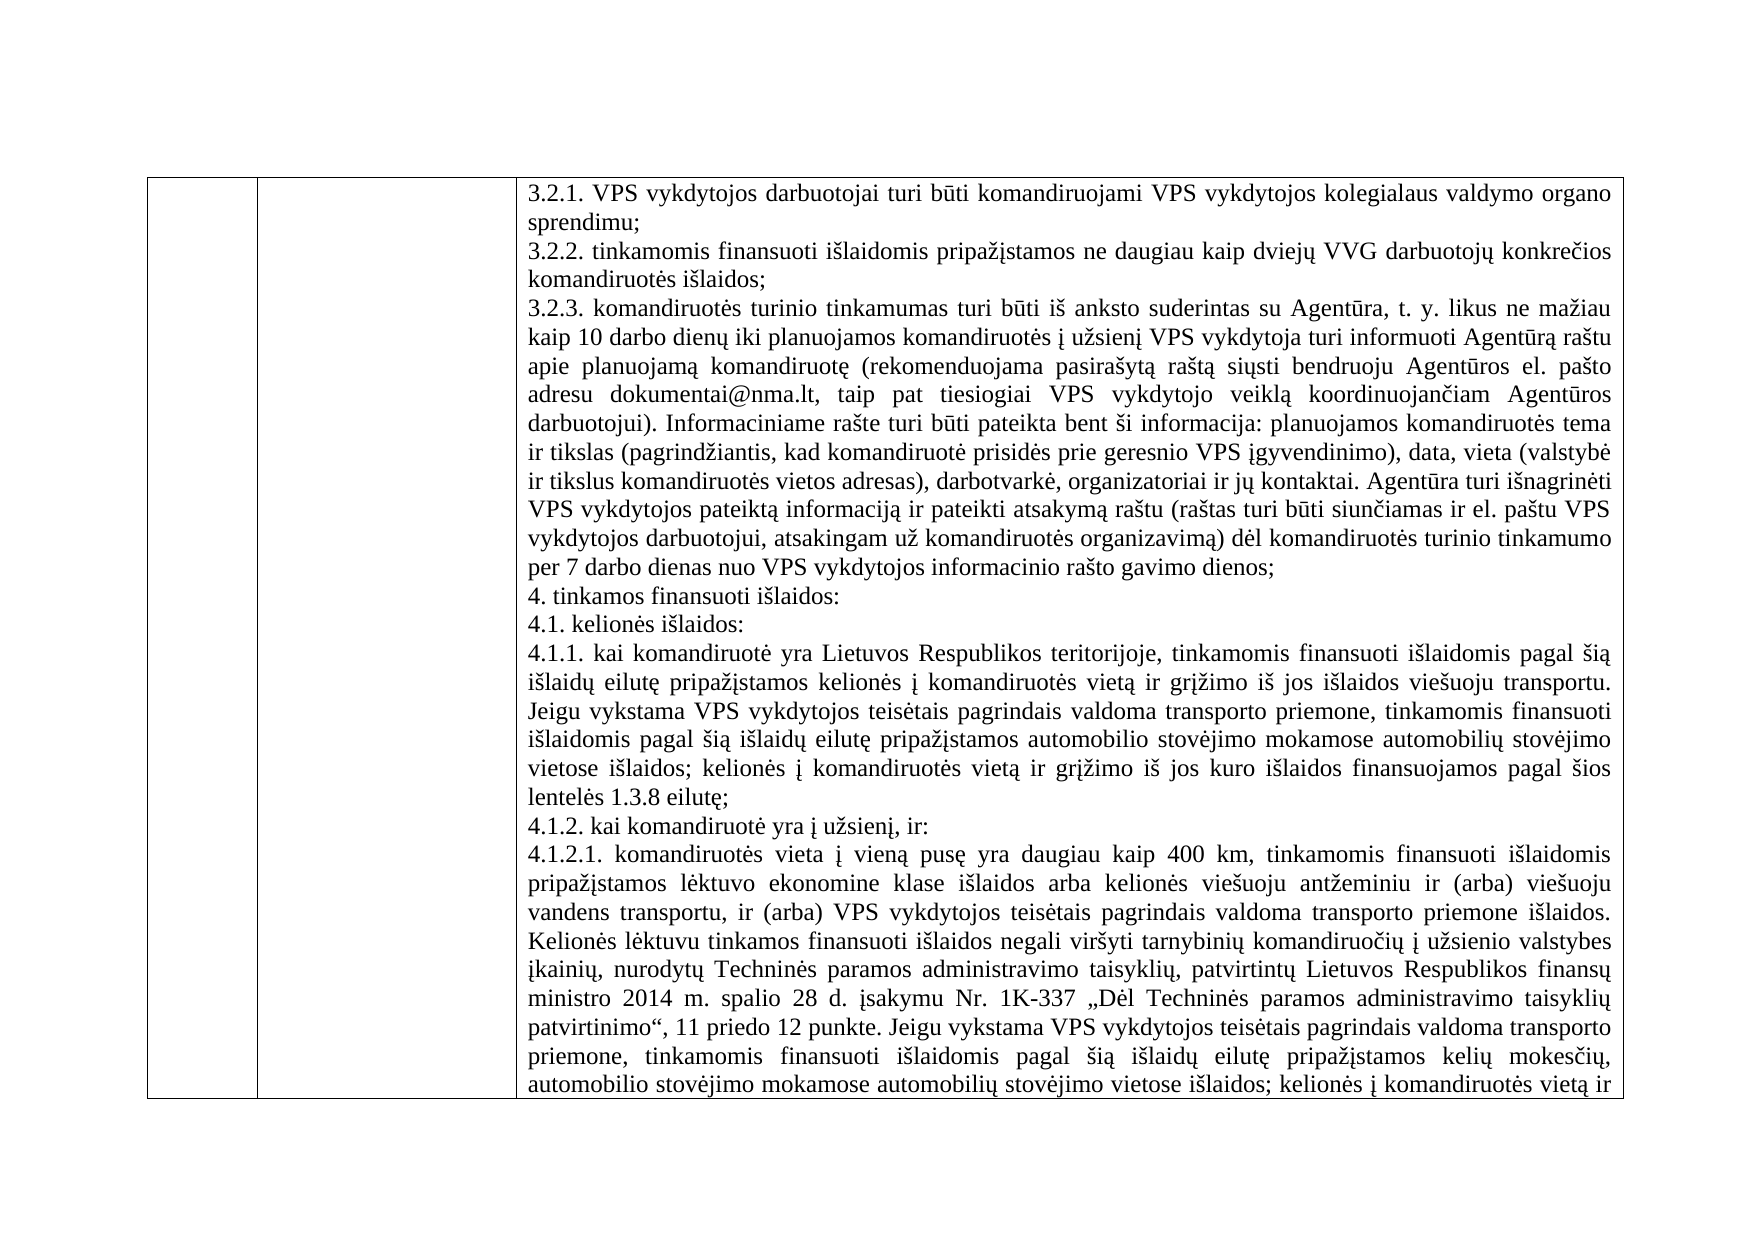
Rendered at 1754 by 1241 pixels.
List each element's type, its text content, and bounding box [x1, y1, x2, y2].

table_cell [258, 178, 516, 1098]
table_cell [148, 178, 257, 1098]
table_cell 3.2.1. VPS vykdytojos darbuotojai turi būti komandiruojami VPS vykdytojos kolegialaus valdymo organo sprendimu; 3.2.2. tinkamomis finansuoti išlaidomis pripažįstamos ne daugiau kaip dviejų VVG darbuotojų konkrečios komandiruotės išlaidos; 3.2.3. komandiruotės turinio tinkamumas turi būti iš anksto suderintas su Agentūra, t. y. likus ne mažiau kaip 10 darbo dienų iki planuojamos komandiruotės į užsienį VPS vykdytoja turi informuoti Agentūrą raštu apie planuojamą komandiruotę (rekomenduojama pasirašytą raštą siųsti bendruoju Agentūros el. pašto adresu dokumentai@nma.lt, taip pat tiesiogiai VPS vykdytojo veiklą koordinuojančiam Agentūros darbuotojui). Informaciniame rašte turi būti pateikta bent ši informacija: planuojamos komandiruotės tema ir tikslas (pagrindžiantis, kad komandiruotė prisidės prie geresnio VPS įgyvendinimo), data, vieta (valstybė ir tikslus komandiruotės vietos adresas), darbotvarkė, organizatoriai ir jų kontaktai. Agentūra turi išnagrinėti VPS vykdytojos pateiktą informaciją ir pateikti atsakymą raštu (raštas turi būti siunčiamas ir el. paštu VPS vykdytojos darbuotojui, atsakingam už komandiruotės organizavimą) dėl komandiruotės turinio tinkamumo per 7 darbo dienas nuo VPS vykdytojos informacinio rašto gavimo dienos; 4. tinkamos finansuoti išlaidos: 4.1. kelionės išlaidos: 4.1.1. kai komandiruotė yra Lietuvos Respublikos teritorijoje, tinkamomis finansuoti išlaidomis pagal šią išlaidų eilutę pripažįstamos kelionės į komandiruotės vietą ir grįžimo iš jos išlaidos viešuoju transportu. Jeigu vykstama VPS vykdytojos teisėtais pagrindais valdoma transporto priemone, tinkamomis finansuoti išlaidomis pagal šią išlaidų eilutę pripažįstamos automobilio stovėjimo mokamose automobilių stovėjimo vietose išlaidos; kelionės į komandiruotės vietą ir grįžimo iš jos kuro išlaidos finansuojamos pagal šios lentelės 1.3.8 eilutę; 4.1.2. kai komandiruotė yra į užsienį, ir: 4.1.2.1. komandiruotės vieta į vieną pusę yra daugiau kaip 400 km, tinkamomis finansuoti išlaidomis pripažįstamos lėktuvo ekonomine klase išlaidos arba kelionės viešuoju antžeminiu ir (arba) viešuoju vandens transportu, ir (arba) VPS vykdytojos teisėtais pagrindais valdoma transporto priemone išlaidos. Kelionės lėktuvu tinkamos finansuoti išlaidos negali viršyti tarnybinių komandiruočių į užsienio valstybes įkainių, nurodytų Techninės paramos administravimo taisyklių, patvirtintų Lietuvos Respublikos finansų ministro 2014 m. spalio 28 d. įsakymu Nr. 1K-337 „Dėl Techninės paramos administravimo taisyklių patvirtinimo“, 11 priedo 12 punkte. Jeigu vykstama VPS vykdytojos teisėtais pagrindais valdoma transporto priemone, tinkamomis finansuoti išlaidomis pagal šią išlaidų eilutę pripažįstamos kelių mokesčių, automobilio stovėjimo mokamose automobilių stovėjimo vietose išlaidos; kelionės į komandiruotės vietą ir [517, 178, 1623, 1098]
